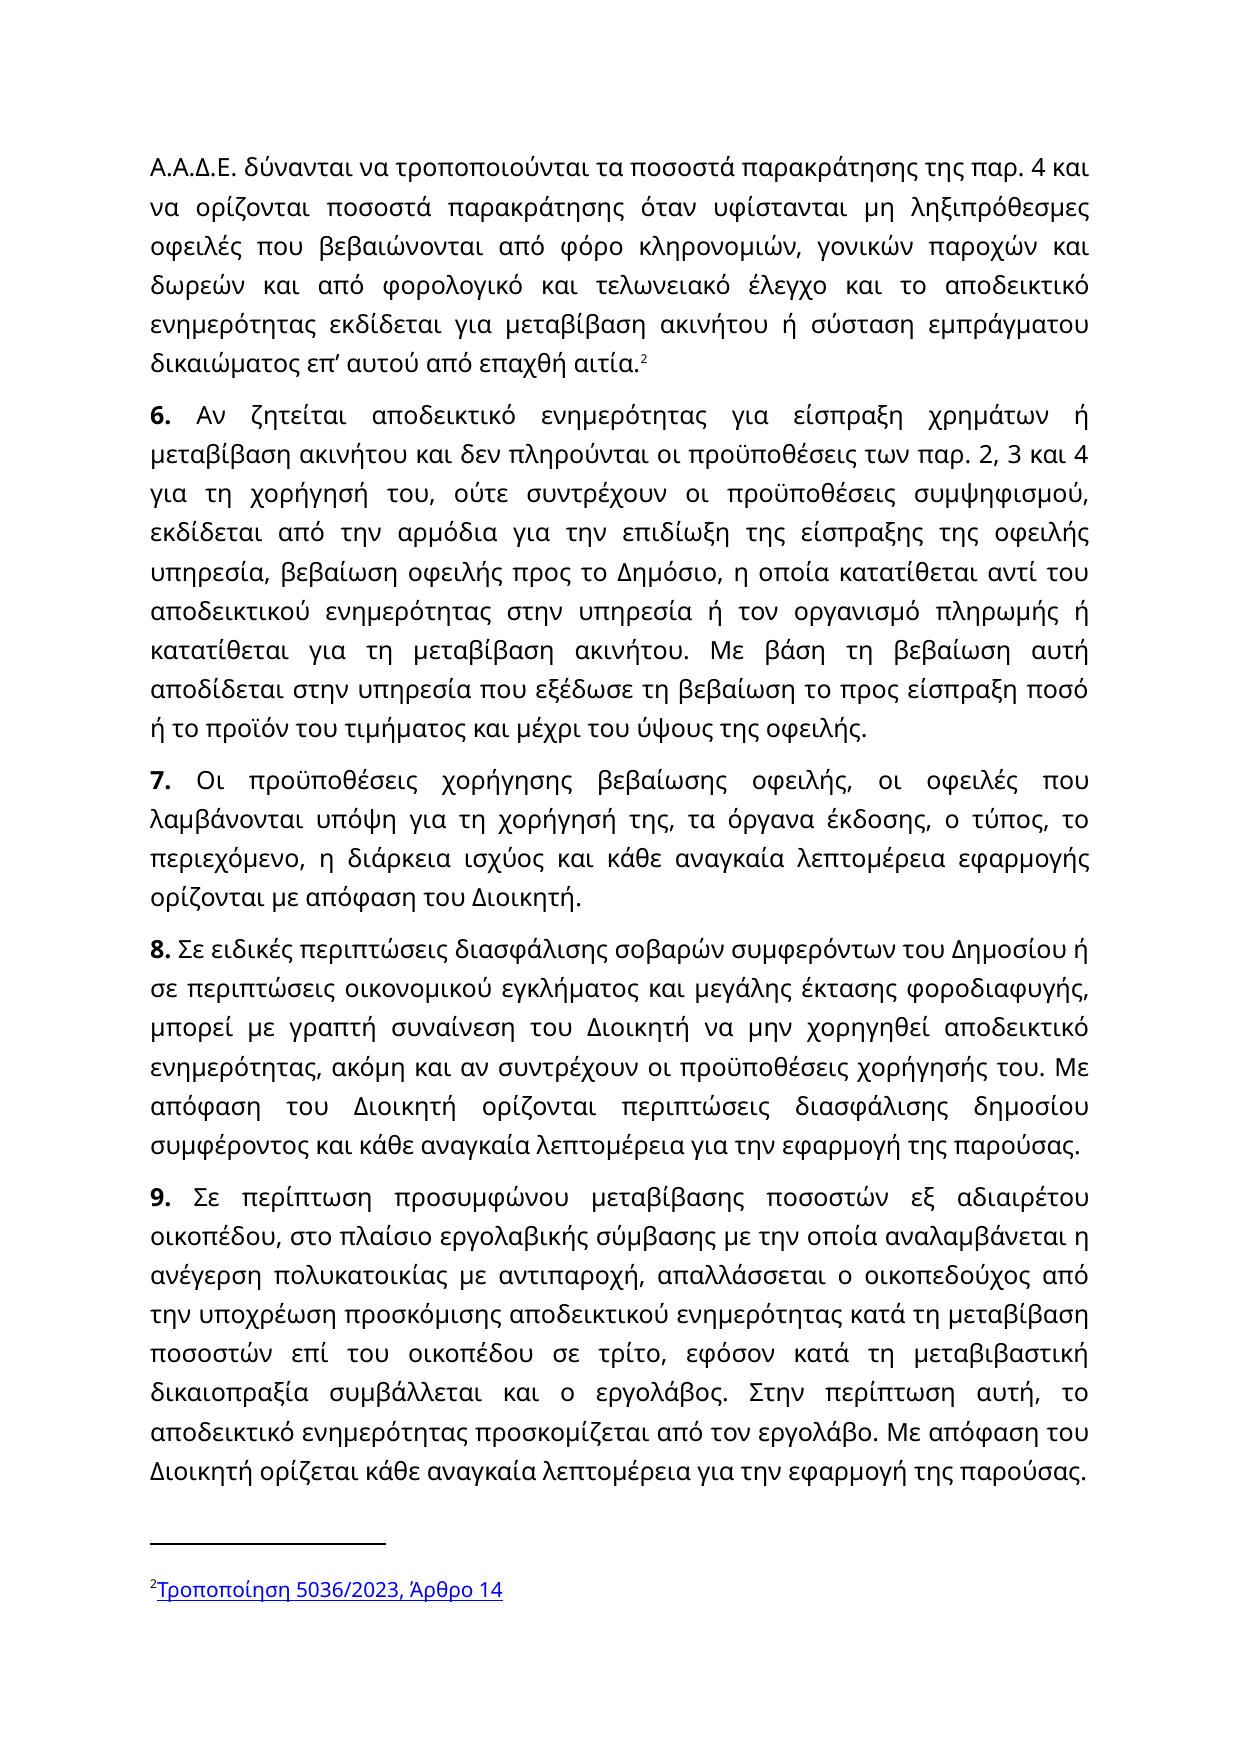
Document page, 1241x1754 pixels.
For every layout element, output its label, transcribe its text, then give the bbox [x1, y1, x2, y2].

text 6. Αν ζητείται αποδεικτικό ενημερότητας για είσπραξη χρημάτων ή μεταβίβαση ακινήτου και δεν πληρούνται οι προϋποθέσεις των παρ. 2, 3 και 4 για τη χορήγησή του, ούτε συντρέχουν οι προϋποθέσεις συμψηφισμού, εκδίδεται από την αρμόδια για την επιδίωξη της είσπραξης της οφειλής υπηρεσία, βεβαίωση οφειλής προς το Δημόσιο, η οποία κατατίθεται αντί του αποδεικτικού ενημερότητας στην υπηρεσία ή τον οργανισμό πληρωμής ή κατατίθεται για τη μεταβίβαση ακινήτου. Με βάση τη βεβαίωση αυτή αποδίδεται στην υπηρεσία που εξέδωσε τη βεβαίωση το προς είσπραξη ποσό ή το προϊόν του τιμήματος και μέχρι του ύψους της οφειλής. [150, 397, 1090, 745]
text Α.Α.Δ.Ε. δύνανται να τροποποιούνται τα ποσοστά παρακράτησης της παρ. 4 και να ορίζονται ποσοστά παρακράτησης όταν υφίστανται μη ληξιπρόθεσμες οφειλές που βεβαιώνονται από φόρο κληρονομιών, γονικών παροχών και δωρεών και από φορολογικό και τελωνειακό έλεγχο και το αποδεικτικό ενημερότητας εκδίδεται για μεταβίβαση ακινήτου ή σύσταση εμπράγματου δικαιώματος επ’ αυτού από επαχθή αιτία. [150, 150, 1090, 380]
text 8. Σε ειδικές περιπτώσεις διασφάλισης σοβαρών συμφερόντων του Δημοσίου ή σε περιπτώσεις οικονομικού εγκλήματος και μεγάλης έκτασης φοροδιαφυγής, μπορεί με γραπτή συναίνεση του Διοικητή να μην χορηγηθεί αποδεικτικό ενημερότητας, ακόμη και αν συντρέχουν οι προϋποθέσεις χορήγησής του. Με απόφαση του Διοικητή ορίζονται περιπτώσεις διασφάλισης δημοσίου συμφέροντος και κάθε αναγκαία λεπτομέρεια για την εφαρμογή της παρούσας. [150, 932, 1090, 1162]
text Τροποποίηση 5036/2023, Άρθρο 14 [150, 1576, 1090, 1604]
text 9. Σε περίπτωση προσυμφώνου μεταβίβασης ποσοστών εξ αδιαιρέτου οικοπέδου, στο πλαίσιο εργολαβικής σύμβασης με την οποία αναλαμβάνεται η ανέγερση πολυκατοικίας με αντιπαροχή, απαλλάσσεται ο οικοπεδούχος από την υποχρέωση προσκόμισης αποδεικτικού ενημερότητας κατά τη μεταβίβαση ποσοστών επί του οικοπέδου σε τρίτο, εφόσον κατά τη μεταβιβαστική δικαιοπραξία συμβάλλεται και ο εργολάβος. Στην περίπτωση αυτή, το αποδεικτικό ενημερότητας προσκομίζεται από τον εργολάβο. Με απόφαση του Διοικητή ορίζεται κάθε αναγκαία λεπτομέρεια για την εφαρμογή της παρούσας. [150, 1179, 1090, 1487]
text 7. Οι προϋποθέσεις χορήγησης βεβαίωσης οφειλής, οι οφειλές που λαμβάνονται υπόψη για τη χορήγησή της, τα όργανα έκδοσης, ο τύπος, το περιεχόμενο, η διάρκεια ισχύος και κάθε αναγκαία λεπτομέρεια εφαρμογής ορίζονται με απόφαση του Διοικητή. [150, 762, 1090, 914]
